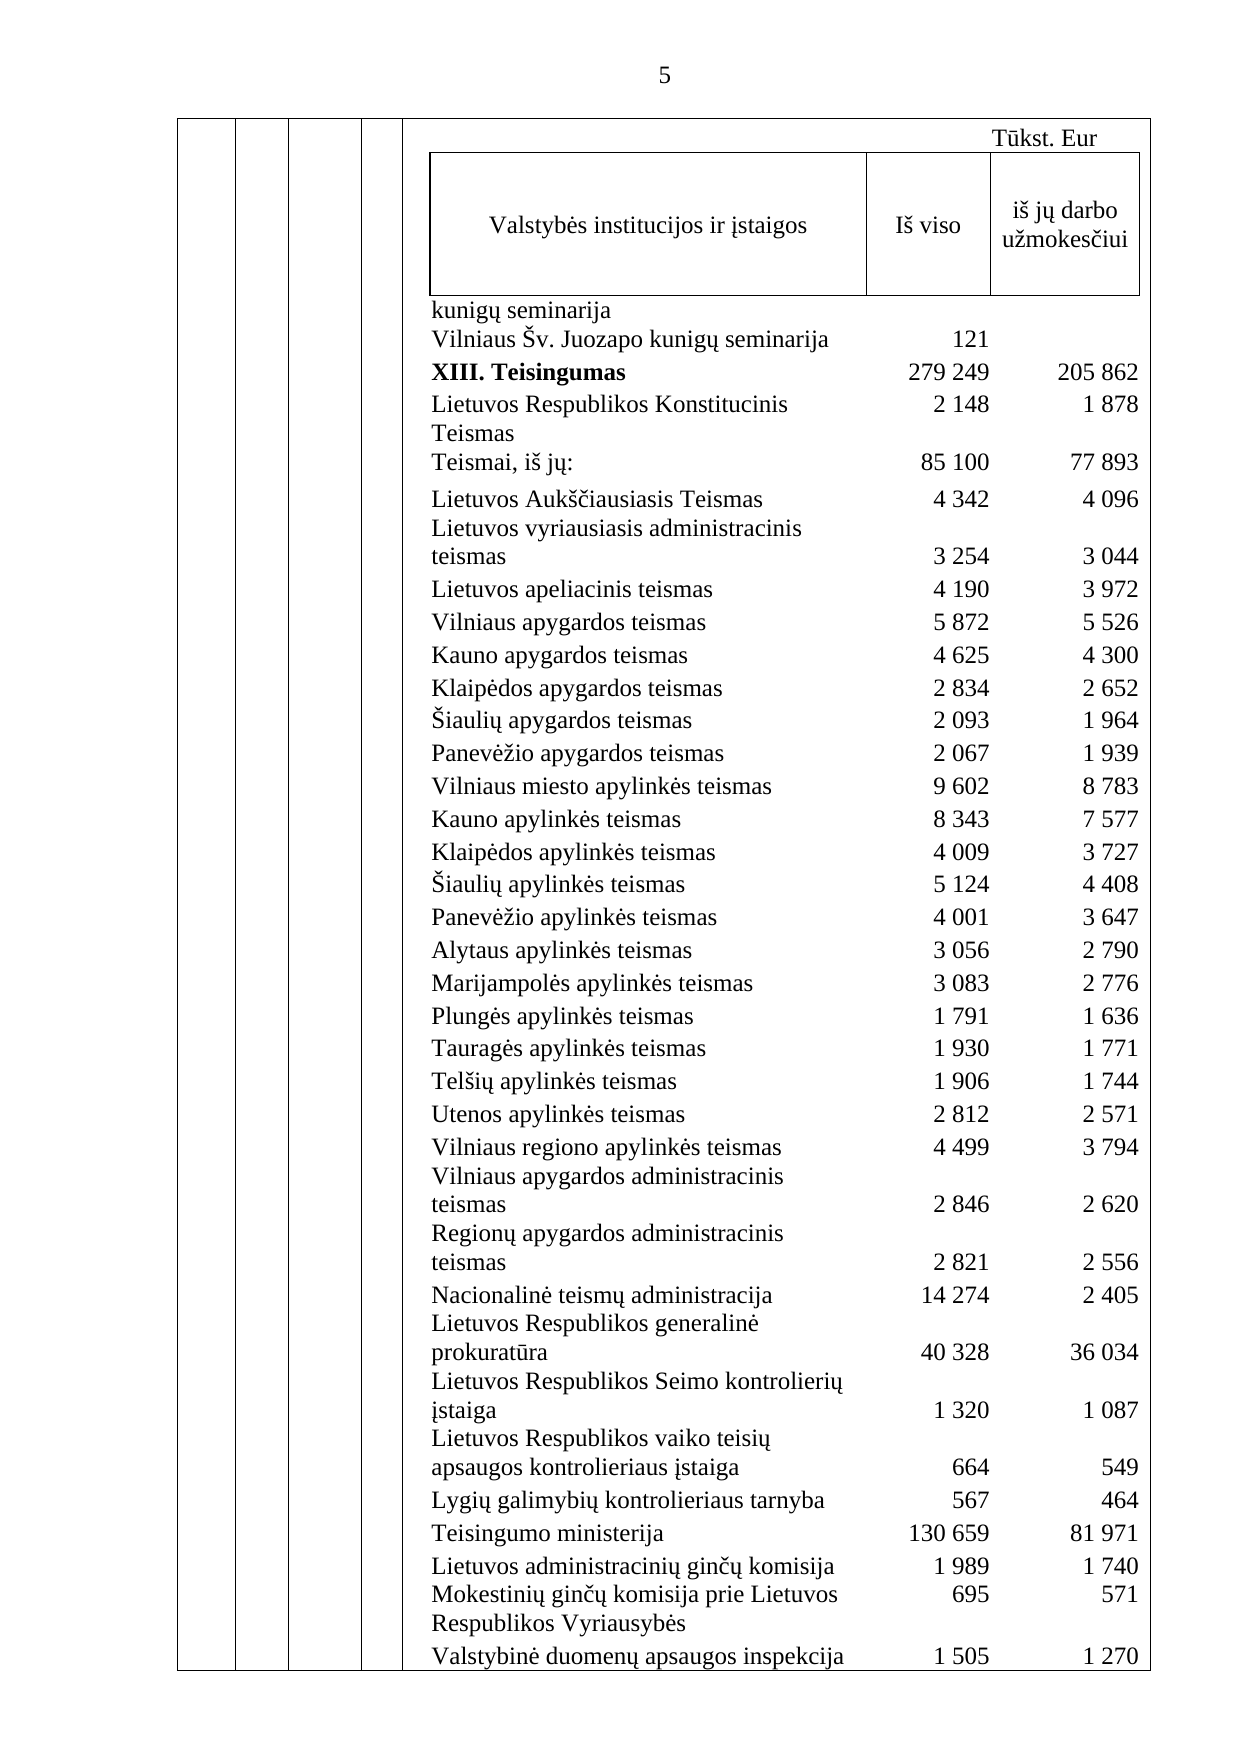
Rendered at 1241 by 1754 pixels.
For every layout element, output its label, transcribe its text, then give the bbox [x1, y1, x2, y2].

table_cell 2 652 [990, 669, 1139, 701]
table_cell Vilniaus apygardos administracinis teismas [430, 1161, 866, 1218]
table_cell Lietuvos administracinių ginčų komisija [430, 1547, 866, 1579]
table_cell 4 190 [866, 570, 990, 603]
table_cell 1 989 [866, 1547, 990, 1579]
table_cell 2 405 [990, 1276, 1139, 1308]
table_cell 14 274 [866, 1276, 990, 1308]
table_cell 205 862 [990, 357, 1139, 389]
table_cell 4 499 [866, 1128, 990, 1161]
table_cell Panevėžio apygardos teismas [430, 734, 866, 767]
table_cell 3 056 [866, 931, 990, 964]
table_cell [362, 119, 402, 1670]
table_cell 2 812 [866, 1095, 990, 1128]
table_cell 2 067 [866, 734, 990, 767]
table_cell 1 906 [866, 1062, 990, 1095]
table_cell Lietuvos Respublikos Seimo kontrolierių įstaiga [430, 1366, 866, 1423]
table_cell 2 776 [990, 964, 1139, 997]
table_cell 1 505 [866, 1637, 990, 1670]
table_cell 2 790 [990, 931, 1139, 964]
table_cell 1 087 [990, 1366, 1139, 1423]
table_cell Marijampolės apylinkės teismas [430, 964, 866, 997]
table_cell Lietuvos Aukščiausiasis Teismas [430, 480, 866, 513]
table_cell 2 846 [866, 1161, 990, 1218]
table_cell 7 577 [990, 800, 1139, 833]
table_cell 664 [866, 1424, 990, 1481]
table_cell Plungės apylinkės teismas [430, 997, 866, 1029]
table_cell 85 100 [866, 447, 990, 480]
table_cell 1 744 [990, 1062, 1139, 1095]
table_cell 36 034 [990, 1309, 1139, 1366]
table_cell Lietuvos Respublikos generalinė prokuratūra [430, 1309, 866, 1366]
table_cell [866, 296, 990, 324]
table_cell 464 [990, 1481, 1139, 1514]
table_cell Vilniaus regiono apylinkės teismas [430, 1128, 866, 1161]
table_cell 1 964 [990, 701, 1139, 734]
table_cell [178, 119, 235, 1670]
table_cell 5 872 [866, 603, 990, 636]
table_cell 3 972 [990, 570, 1139, 603]
table_cell [236, 119, 288, 1670]
table_cell Utenos apylinkės teismas [430, 1095, 866, 1128]
table_cell Kauno apylinkės teismas [430, 800, 866, 833]
table_cell 4 096 [990, 480, 1139, 513]
table_cell [990, 324, 1139, 357]
table_cell 4 001 [866, 898, 990, 931]
table_cell 1 270 [990, 1637, 1139, 1670]
table_cell 1 636 [990, 997, 1139, 1029]
table_cell Vilniaus apygardos teismas [430, 603, 866, 636]
table_cell Tauragės apylinkės teismas [430, 1030, 866, 1062]
table_cell XIII. Teisingumas [430, 357, 866, 389]
table_cell 3 727 [990, 833, 1139, 865]
table_cell 1 320 [866, 1366, 990, 1423]
table_cell 567 [866, 1481, 990, 1514]
table_cell 81 971 [990, 1514, 1139, 1547]
table_cell 5 526 [990, 603, 1139, 636]
table_cell 4 009 [866, 833, 990, 865]
table_cell 4 408 [990, 865, 1139, 898]
table_cell Mokestinių ginčų komisija prie Lietuvos Respublikos Vyriausybės [430, 1580, 866, 1637]
table_cell Klaipėdos apygardos teismas [430, 669, 866, 701]
table_cell Lietuvos vyriausiasis administracinis teismas [430, 513, 866, 570]
table_cell 1 740 [990, 1547, 1139, 1579]
table_cell 2 620 [990, 1161, 1139, 1218]
table_cell 9 602 [866, 767, 990, 800]
table_cell 1 930 [866, 1030, 990, 1062]
table_cell Valstybinė duomenų apsaugos inspekcija [430, 1637, 866, 1670]
table_cell 279 249 [866, 357, 990, 389]
table_cell Regionų apygardos administracinis teismas [430, 1218, 866, 1276]
table_cell 2 556 [990, 1218, 1139, 1276]
table_cell [403, 119, 1150, 1670]
table_cell 5 124 [866, 865, 990, 898]
table_cell 2 834 [866, 669, 990, 701]
table_cell kunigų seminarija [430, 296, 866, 324]
table_cell 2 571 [990, 1095, 1139, 1128]
table_cell [289, 119, 361, 1670]
table_cell Teismai, iš jų: [430, 447, 866, 480]
table_header [430, 119, 866, 152]
table_cell Kauno apygardos teismas [430, 636, 866, 668]
table_cell Iš viso [867, 153, 990, 295]
table_cell 3 647 [990, 898, 1139, 931]
table_cell 3 044 [990, 513, 1139, 570]
table_cell Panevėžio apylinkės teismas [430, 898, 866, 931]
table_header Tūkst. Eur [990, 119, 1139, 152]
table_cell Valstybės institucijos ir įstaigos [431, 153, 866, 295]
table_cell 4 342 [866, 480, 990, 513]
table_cell Alytaus apylinkės teismas [430, 931, 866, 964]
table_cell 2 821 [866, 1218, 990, 1276]
table_cell 3 083 [866, 964, 990, 997]
table_cell 2 148 [866, 390, 990, 447]
table_cell Lietuvos Respublikos Konstitucinis Teismas [430, 390, 866, 447]
table_cell 549 [990, 1424, 1139, 1481]
table_cell 130 659 [866, 1514, 990, 1547]
table_cell 1 878 [990, 390, 1139, 447]
table_cell Nacionalinė teismų administracija [430, 1276, 866, 1308]
table_cell Vilniaus miesto apylinkės teismas [430, 767, 866, 800]
table_cell 1 771 [990, 1030, 1139, 1062]
table_cell 8 343 [866, 800, 990, 833]
table_cell Šiaulių apygardos teismas [430, 701, 866, 734]
table_cell 40 328 [866, 1309, 990, 1366]
table_cell 1 939 [990, 734, 1139, 767]
table_cell 695 [866, 1580, 990, 1637]
table_cell 3 794 [990, 1128, 1139, 1161]
table_cell 3 254 [866, 513, 990, 570]
table_cell Lygių galimybių kontrolieriaus tarnyba [430, 1481, 866, 1514]
table_cell Lietuvos apeliacinis teismas [430, 570, 866, 603]
table_cell 1 791 [866, 997, 990, 1029]
table_cell iš jų darbo užmokesčiui [991, 153, 1139, 295]
table_cell [990, 296, 1139, 324]
table_cell 77 893 [990, 447, 1139, 480]
table_cell Vilniaus Šv. Juozapo kunigų seminarija [430, 324, 866, 357]
table_cell Šiaulių apylinkės teismas [430, 865, 866, 898]
table_cell Teisingumo ministerija [430, 1514, 866, 1547]
table_cell 2 093 [866, 701, 990, 734]
table_cell Lietuvos Respublikos vaiko teisių apsaugos kontrolieriaus įstaiga [430, 1424, 866, 1481]
table_header [866, 119, 990, 152]
table_cell 4 625 [866, 636, 990, 668]
table_cell 571 [990, 1580, 1139, 1637]
table_cell Telšių apylinkės teismas [430, 1062, 866, 1095]
table_cell 8 783 [990, 767, 1139, 800]
table_cell 4 300 [990, 636, 1139, 668]
table_cell Klaipėdos apylinkės teismas [430, 833, 866, 865]
table_cell 121 [866, 324, 990, 357]
